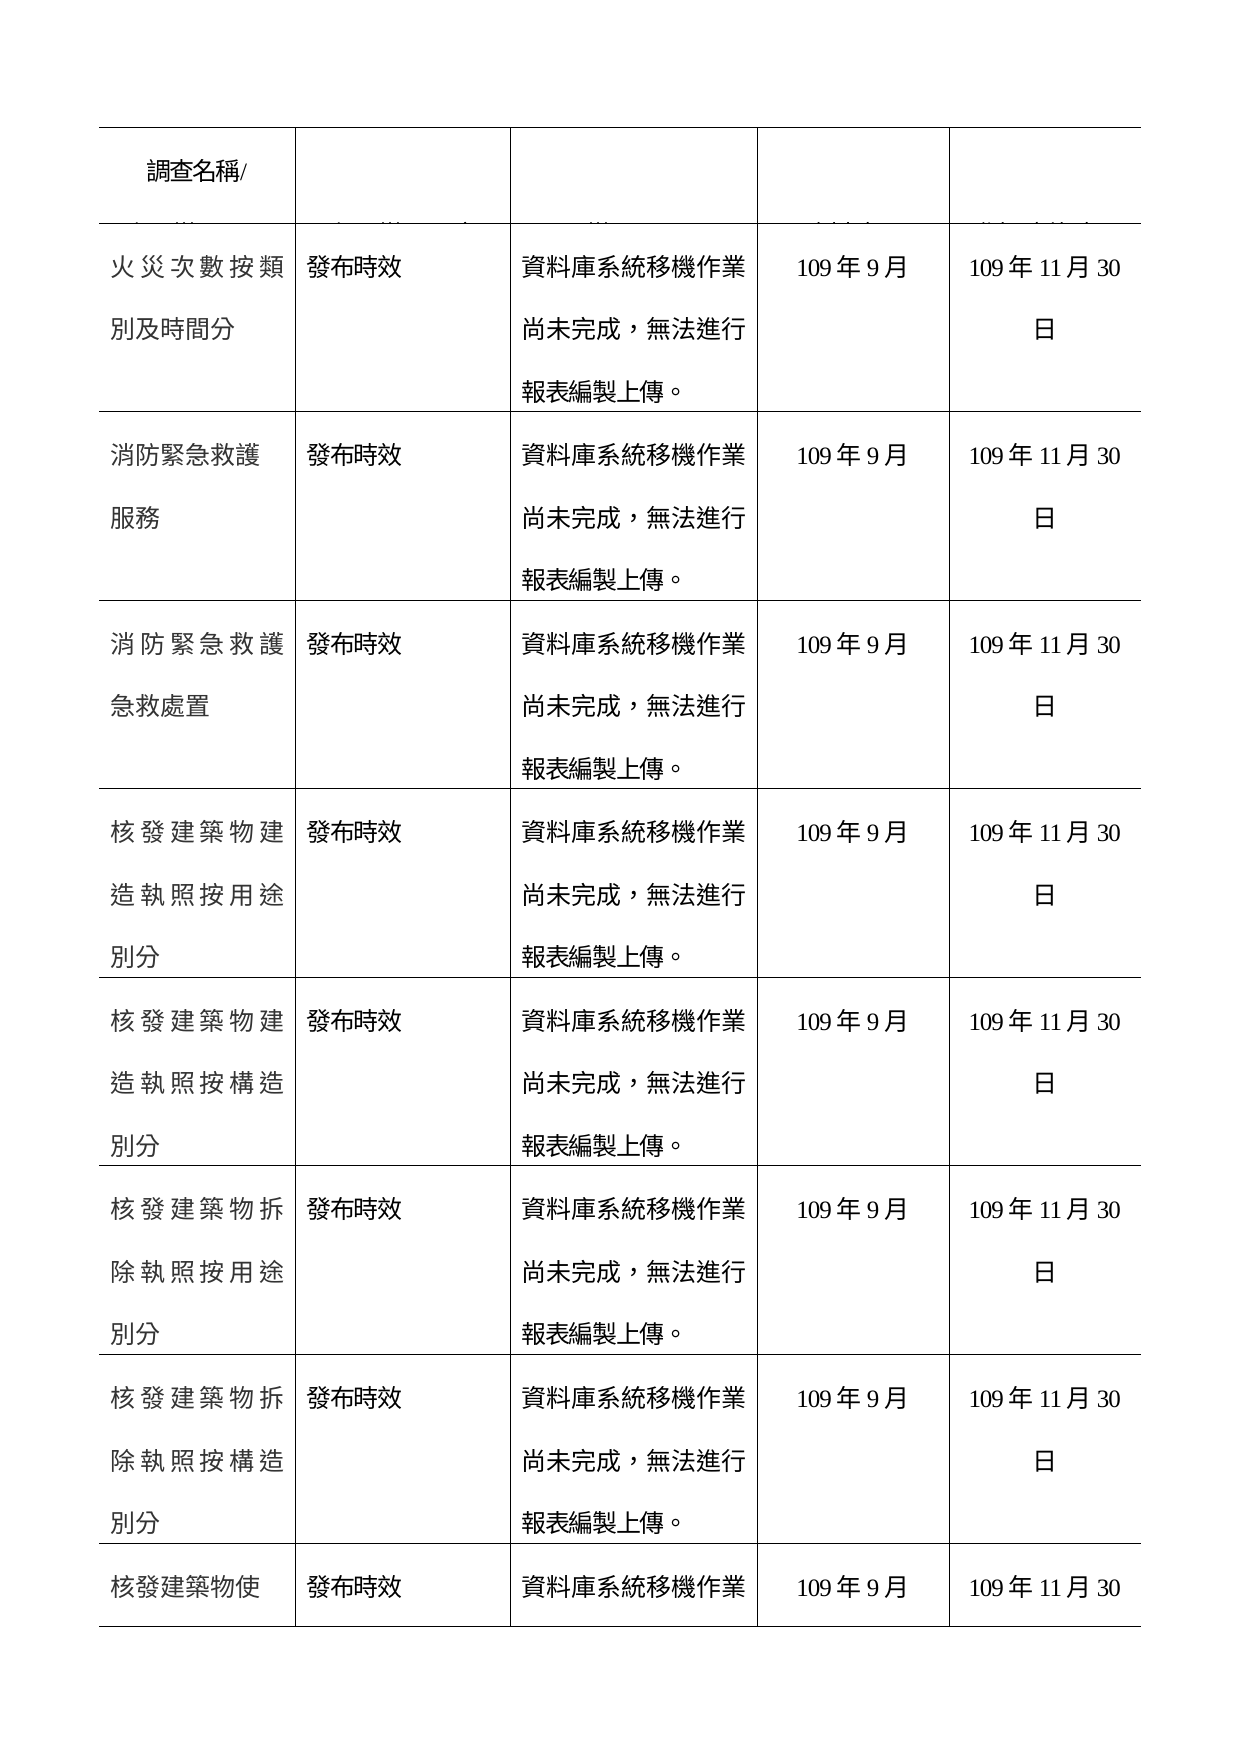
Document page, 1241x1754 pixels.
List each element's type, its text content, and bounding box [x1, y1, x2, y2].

table_cell 核發建築物使用執照按用途別分 [99, 1544, 295, 1626]
table_cell 發布時效 [296, 412, 510, 600]
table_cell 109年11月30日 [950, 601, 1141, 788]
table_cell 發布時效 [296, 601, 510, 788]
table_cell 資料庫系統移機作業尚未完成，無法進行報表編製上傳。 [511, 601, 757, 788]
table_cell 109年11月30日 [950, 412, 1141, 600]
table_header 調查名稱/ 主要變更項目 [99, 128, 295, 223]
table_header [511, 128, 757, 223]
table_header [758, 128, 949, 223]
table_cell 發布時效 [296, 1544, 510, 1626]
table_cell 109年9月 [758, 412, 949, 600]
table_cell 火災次數按類別及時間分 [99, 224, 295, 411]
table_cell 資料庫系統移機作業尚未完成，無法進行報表編製上傳。 [511, 1166, 757, 1354]
table_cell 109年9月 [758, 789, 949, 977]
table_cell 發布時效 [296, 1166, 510, 1354]
table_cell 核發建築物建造執照按用途別分 [99, 789, 295, 977]
table_cell 資料庫系統移機作業尚未完成，無法進行報表編製上傳。 [511, 412, 757, 600]
table_cell 109年11月30日 [950, 1166, 1141, 1354]
table_cell 消防緊急救護服務 [99, 412, 295, 600]
table_cell 發布時效 [296, 1355, 510, 1542]
table_header [950, 128, 1141, 223]
table_cell 發布時效 [296, 978, 510, 1165]
table_cell 109年11月30日 [950, 1544, 1141, 1626]
table_cell 109年11月30日 [950, 978, 1141, 1165]
table_cell 核發建築物建造執照按構造別分 [99, 978, 295, 1165]
table_cell 109年11月30日 [950, 1355, 1141, 1542]
table_cell 資料庫系統移機作業尚未完成，無法進行報表編製上傳。 [511, 978, 757, 1165]
table_cell 消防緊急救護急救處置 [99, 601, 295, 788]
table_cell 109年9月 [758, 224, 949, 411]
table_cell 109年9月 [758, 978, 949, 1165]
table_cell 資料庫系統移機作業尚未完成，無法進行報表編製上傳。 [511, 1544, 757, 1626]
table_cell 發布時效 [296, 789, 510, 977]
table_cell 109年9月 [758, 601, 949, 788]
table_cell 核發建築物拆除執照按用途別分 [99, 1166, 295, 1354]
table_cell 資料庫系統移機作業尚未完成，無法進行報表編製上傳。 [511, 224, 757, 411]
table_header [296, 128, 510, 223]
table_cell 109年11月30日 [950, 224, 1141, 411]
table_cell 109年9月 [758, 1355, 949, 1542]
table_cell 核發建築物拆除執照按構造別分 [99, 1355, 295, 1542]
table_cell 資料庫系統移機作業尚未完成，無法進行報表編製上傳。 [511, 1355, 757, 1542]
table_cell 資料庫系統移機作業尚未完成，無法進行報表編製上傳。 [511, 789, 757, 977]
table_cell 109年9月 [758, 1166, 949, 1354]
table_cell 發布時效 [296, 224, 510, 411]
table_cell 109年9月 [758, 1544, 949, 1626]
table_cell 109年11月30日 [950, 789, 1141, 977]
